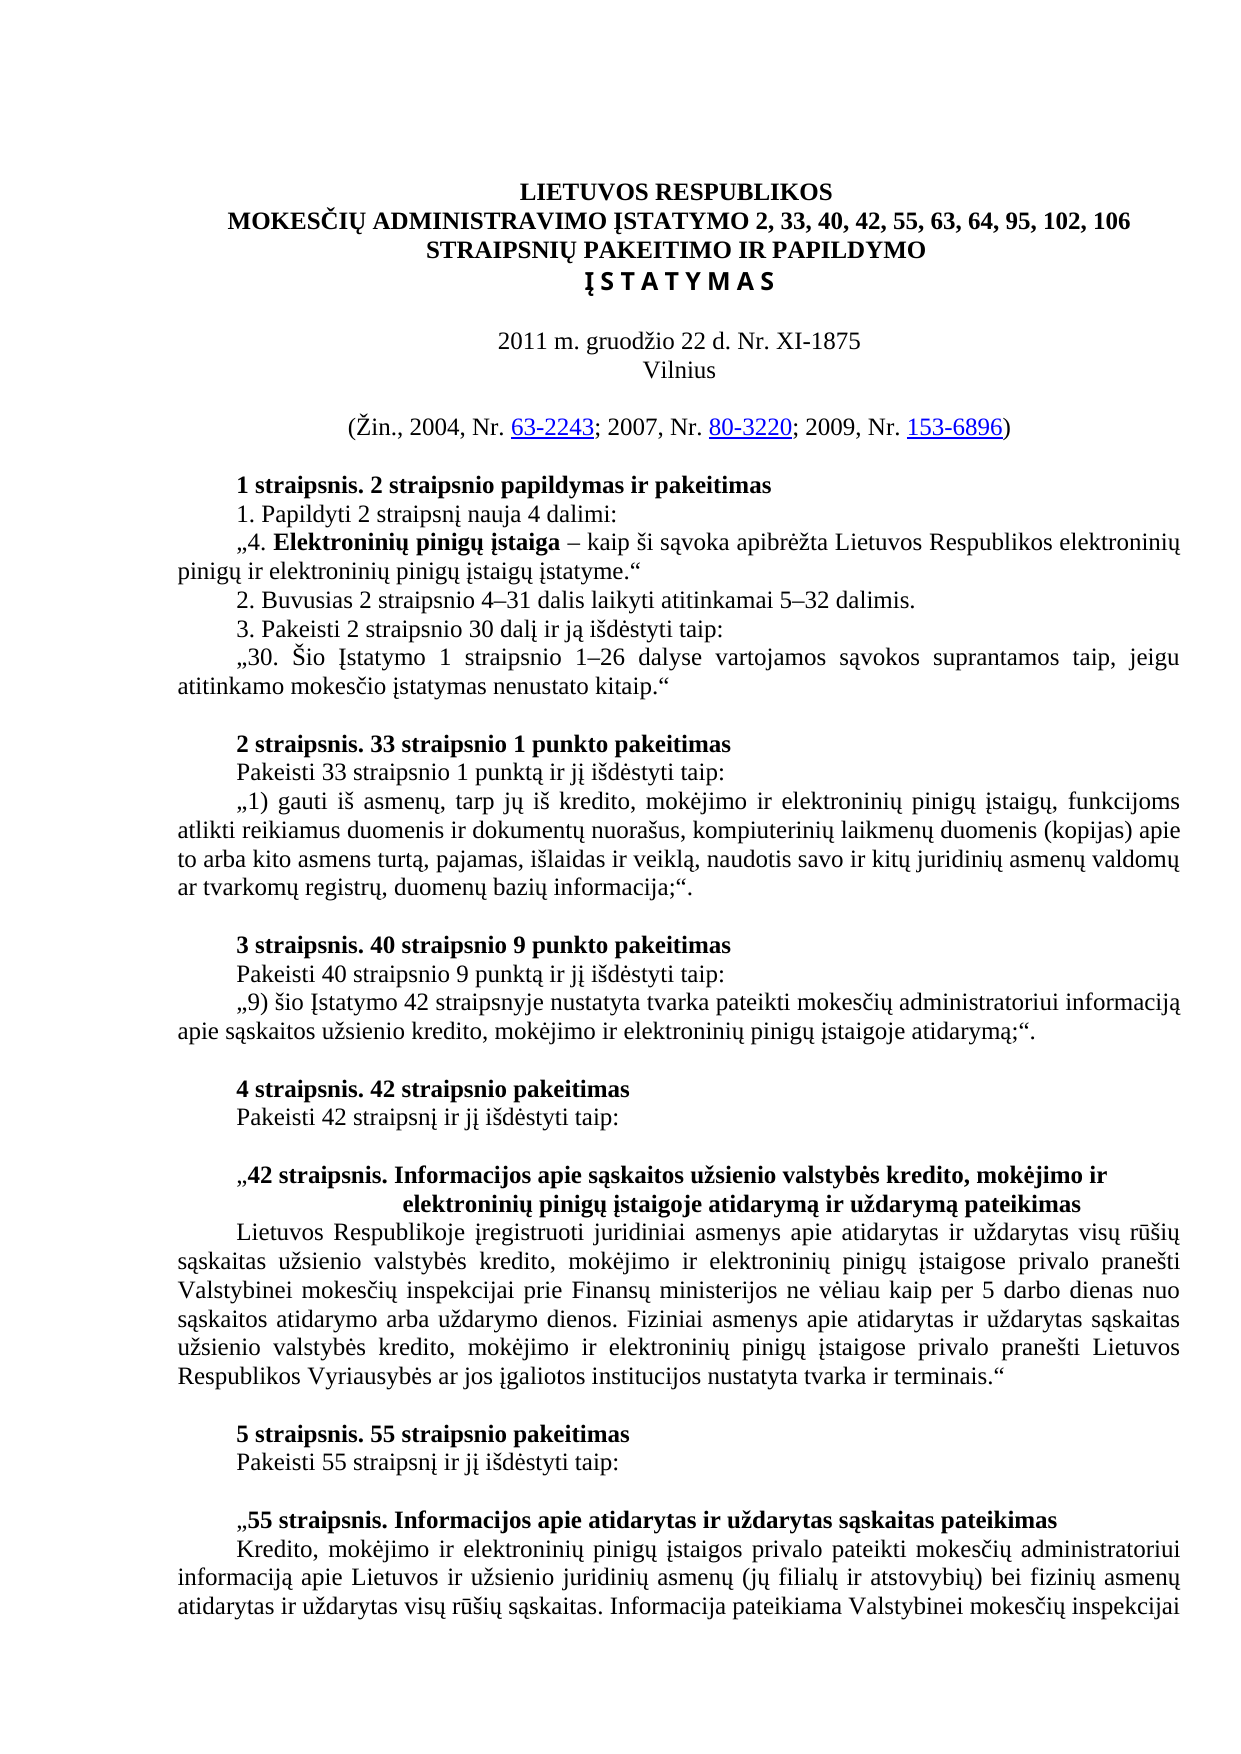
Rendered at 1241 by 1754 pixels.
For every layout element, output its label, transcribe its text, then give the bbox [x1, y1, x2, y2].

text 3 straipsnis. 40 straipsnio 9 punkto pakeitimas [236, 930, 1181, 959]
text Pakeisti 55 straipsnį ir jį išdėstyti taip: [177, 1447, 1181, 1476]
text 1. Papildyti 2 straipsnį nauja 4 dalimi: [177, 499, 1181, 527]
text MOKESČIŲ ADMINISTRAVIMO ĮSTATYMO 2, 33, 40, 42, 55, 63, 64, 95, 102, 106 STRAIPSNIŲ PAKEITIMO IR PAPILDYMO [177, 206, 1181, 263]
text 5 straipsnis. 55 straipsnio pakeitimas [236, 1419, 1181, 1447]
text Vilnius [177, 355, 1181, 384]
text 3. Pakeisti 2 straipsnio 30 dalį ir ją išdėstyti taip: [177, 614, 1181, 642]
text „4. Elektroninių pinigų įstaiga – kaip ši sąvoka apibrėžta Lietuvos Respublikos elektroninių pinigų ir elektroninių pinigų įstaigų įstatyme.“ [177, 527, 1181, 585]
text (Žin., 2004, Nr. 63-2243; 2007, Nr. 80-3220; 2009, Nr. 153-6896) [177, 412, 1181, 441]
text „42 straipsnis. Informacijos apie sąskaitos užsienio valstybės kredito, mokėjimo ir elektroninių pinigų įstaigoje atidarymą ir uždarymą pateikimas [236, 1160, 1181, 1217]
text Pakeisti 33 straipsnio 1 punktą ir jį išdėstyti taip: [177, 757, 1181, 786]
text 4 straipsnis. 42 straipsnio pakeitimas [236, 1074, 1181, 1102]
text „30. Šio Įstatymo 1 straipsnio 1–26 dalyse vartojamos sąvokos suprantamos taip, jeigu atitinkamo mokesčio įstatymas nenustato kitaip.“ [177, 642, 1181, 700]
text „9) šio Įstatymo 42 straipsnyje nustatyta tvarka pateikti mokesčių administratoriui informaciją apie sąskaitos užsienio kredito, mokėjimo ir elektroninių pinigų įstaigoje atidarymą;“. [177, 987, 1181, 1045]
text „1) gauti iš asmenų, tarp jų iš kredito, mokėjimo ir elektroninių pinigų įstaigų, funkcijoms atlikti reikiamus duomenis ir dokumentų nuorašus, kompiuterinių laikmenų duomenis (kopijas) apie to arba kito asmens turtą, pajamas, išlaidas ir veiklą, naudotis savo ir kitų juridinių asmenų valdomų ar tvarkomų registrų, duomenų bazių informacija;“. [177, 786, 1181, 901]
text ĮSTATYMAS [177, 263, 1181, 297]
text Pakeisti 42 straipsnį ir jį išdėstyti taip: [177, 1102, 1181, 1131]
text 2. Buvusias 2 straipsnio 4–31 dalis laikyti atitinkamai 5–32 dalimis. [177, 585, 1181, 614]
text 1 straipsnis. 2 straipsnio papildymas ir pakeitimas [236, 470, 1181, 499]
text Kredito, mokėjimo ir elektroninių pinigų įstaigos privalo pateikti mokesčių administratoriui informaciją apie Lietuvos ir užsienio juridinių asmenų (jų filialų ir atstovybių) bei fizinių asmenų atidarytas ir uždarytas visų rūšių sąskaitas. Informacija pateikiama Valstybinei mokesčių inspekcijai [177, 1534, 1181, 1620]
text Pakeisti 40 straipsnio 9 punktą ir jį išdėstyti taip: [177, 959, 1181, 987]
text LIETUVOS RESPUBLIKOS [177, 177, 1181, 206]
text „55 straipsnis. Informacijos apie atidarytas ir uždarytas sąskaitas pateikimas [236, 1505, 1181, 1534]
text 2 straipsnis. 33 straipsnio 1 punkto pakeitimas [236, 729, 1181, 757]
text 2011 m. gruodžio 22 d. Nr. XI-1875 [177, 326, 1181, 355]
text Lietuvos Respublikoje įregistruoti juridiniai asmenys apie atidarytas ir uždarytas visų rūšių sąskaitas užsienio valstybės kredito, mokėjimo ir elektroninių pinigų įstaigose privalo pranešti Valstybinei mokesčių inspekcijai prie Finansų ministerijos ne vėliau kaip per 5 darbo dienas nuo sąskaitos atidarymo arba uždarymo dienos. Fiziniai asmenys apie atidarytas ir uždarytas sąskaitas užsienio valstybės kredito, mokėjimo ir elektroninių pinigų įstaigose privalo pranešti Lietuvos Respublikos Vyriausybės ar jos įgaliotos institucijos nustatyta tvarka ir terminais.“ [177, 1217, 1181, 1390]
